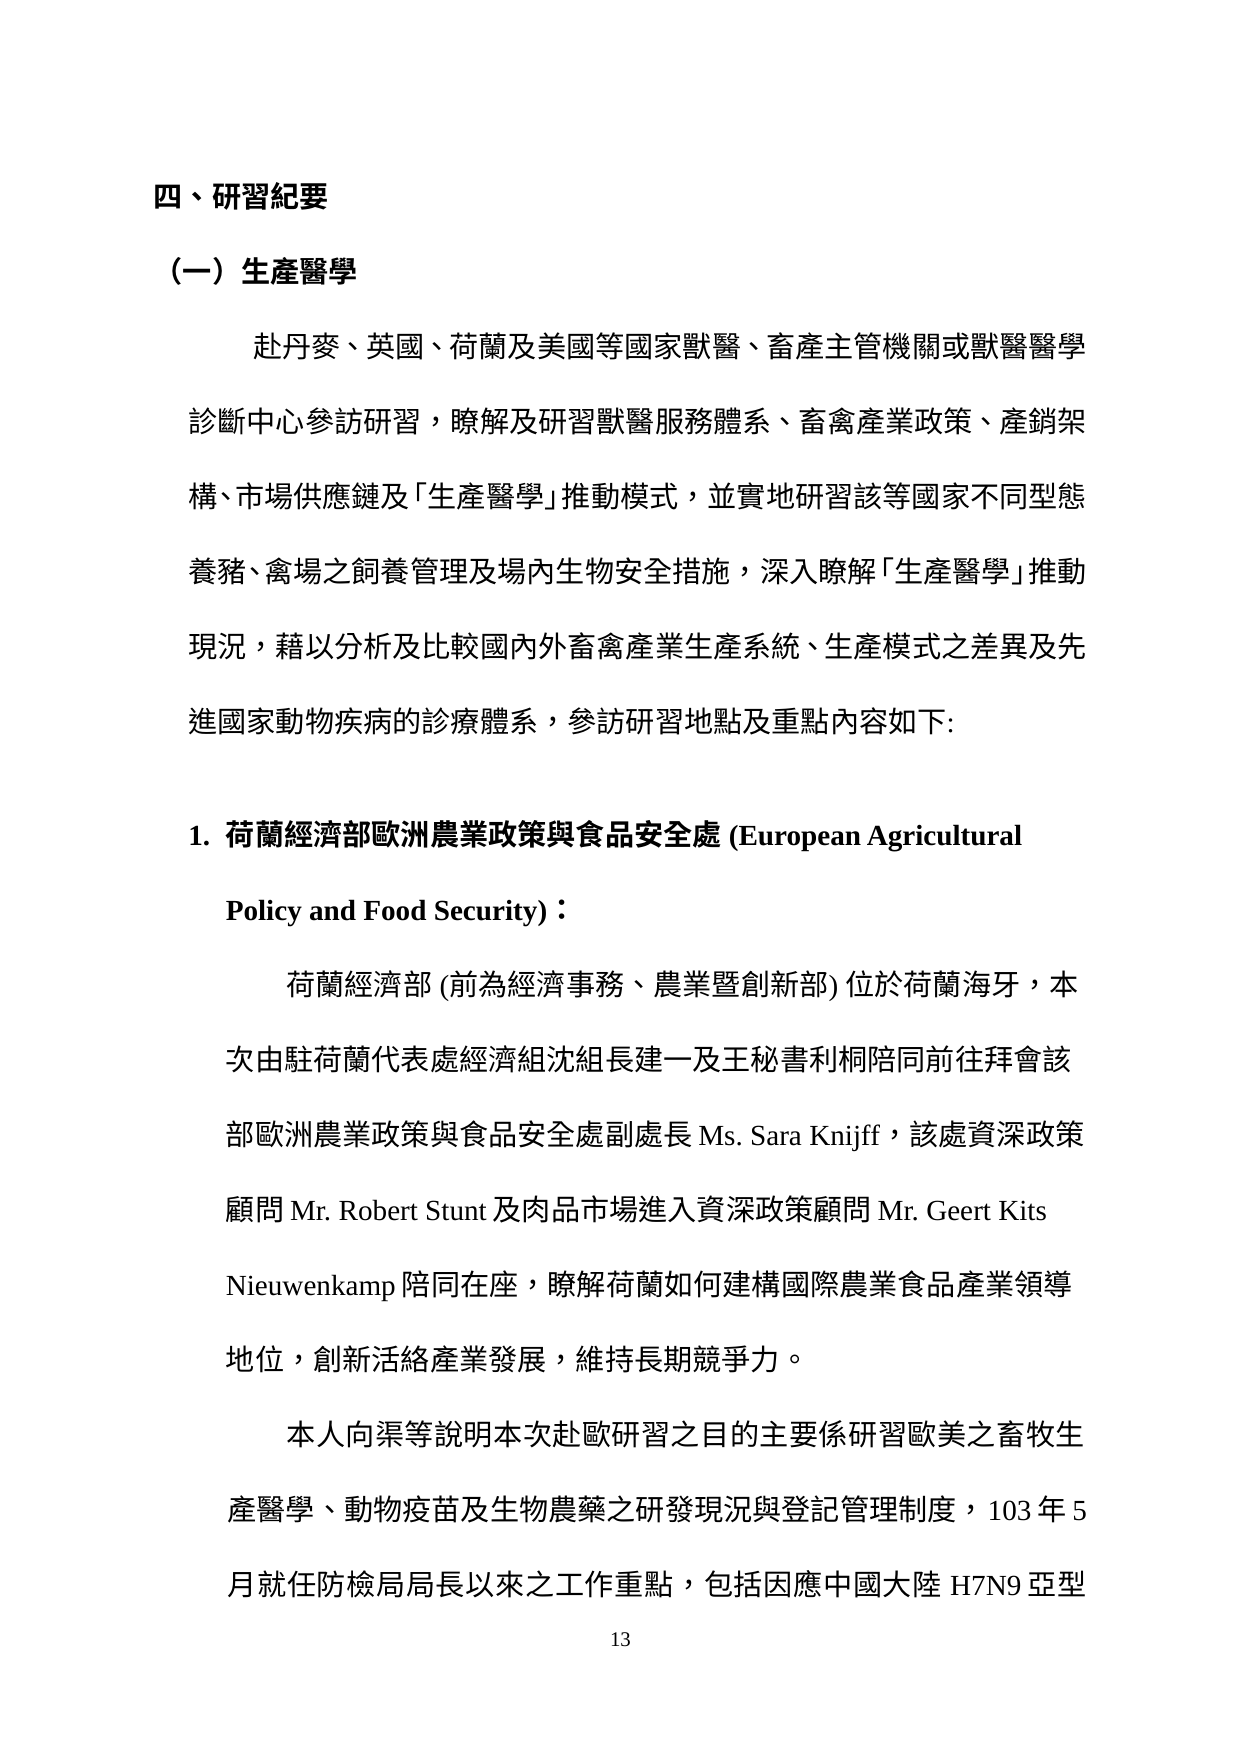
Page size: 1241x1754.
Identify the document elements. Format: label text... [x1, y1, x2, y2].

text （一）生產醫學 [153, 232, 1087, 307]
text 赴丹麥、英國、荷蘭及美國等國家獸醫、畜產主管機關或獸醫醫學診斷中心參訪研習，瞭解及研習獸醫服務體系、畜禽產業政策、產銷架構、市場供應鏈及「生產醫學」推動模式，並實地研習該等國家不同型態養豬、禽場之飼養管理及場內生物安全措施，深入瞭解「生產醫學」推動現況，藉以分析及比較國內外畜禽產業生產系統、生產模式之差異及先進國家動物疾病的診療體系，參訪研習地點及重點內容如下: [188, 307, 1087, 757]
text 本人向渠等說明本次赴歐研習之目的主要係研習歐美之畜牧生產醫學、動物疫苗及生物農藥之研發現況與登記管理制度，103年5月就任防檢局局長以來之工作重點，包括因應中國大陸H7N9亞型家禽流行性感冒（簡稱禽流感）疫情，於103年5月起公告實施傳統市場活禽禁宰；同年7月16日確診鼬獾狂犬病後之相關防疫措施，由於各部會與地方政府共同合作，因應得宜，目前疫情已趨穩定並侷限於山區鼬獾；另目前由於中國大陸H7N9、H10N8、H5N1亞型等禽流感疫情嚴峻，我國相關單位亦加強邊境檢疫與走私查緝，同時加強畜牧場、理貨場及溼地候鳥排遺監測共檢測4萬餘件樣本，迄未檢出H7N9亞型及H5N1亞型高病原性禽流感。 [227, 1395, 1087, 1620]
text 荷蘭經濟部 (前為經濟事務、農業暨創新部) 位於荷蘭海牙，本次由駐荷蘭代表處經濟組沈組長建一及王秘書利桐陪同前往拜會該部歐洲農業政策與食品安全處副處長Ms. Sara Knijff，該處資深政策顧問Mr. Robert Stunt及肉品市場進入資深政策顧問Mr. Geert Kits Nieuwenkamp陪同在座，瞭解荷蘭如何建構國際農業食品產業領導地位，創新活絡產業發展，維持長期競爭力。 [226, 945, 1087, 1395]
text 四、研習紀要 [153, 157, 1087, 232]
list 荷蘭經濟部歐洲農業政策與食品安全處 (European Agricultural Policy and Food Security)： [188, 795, 1087, 945]
